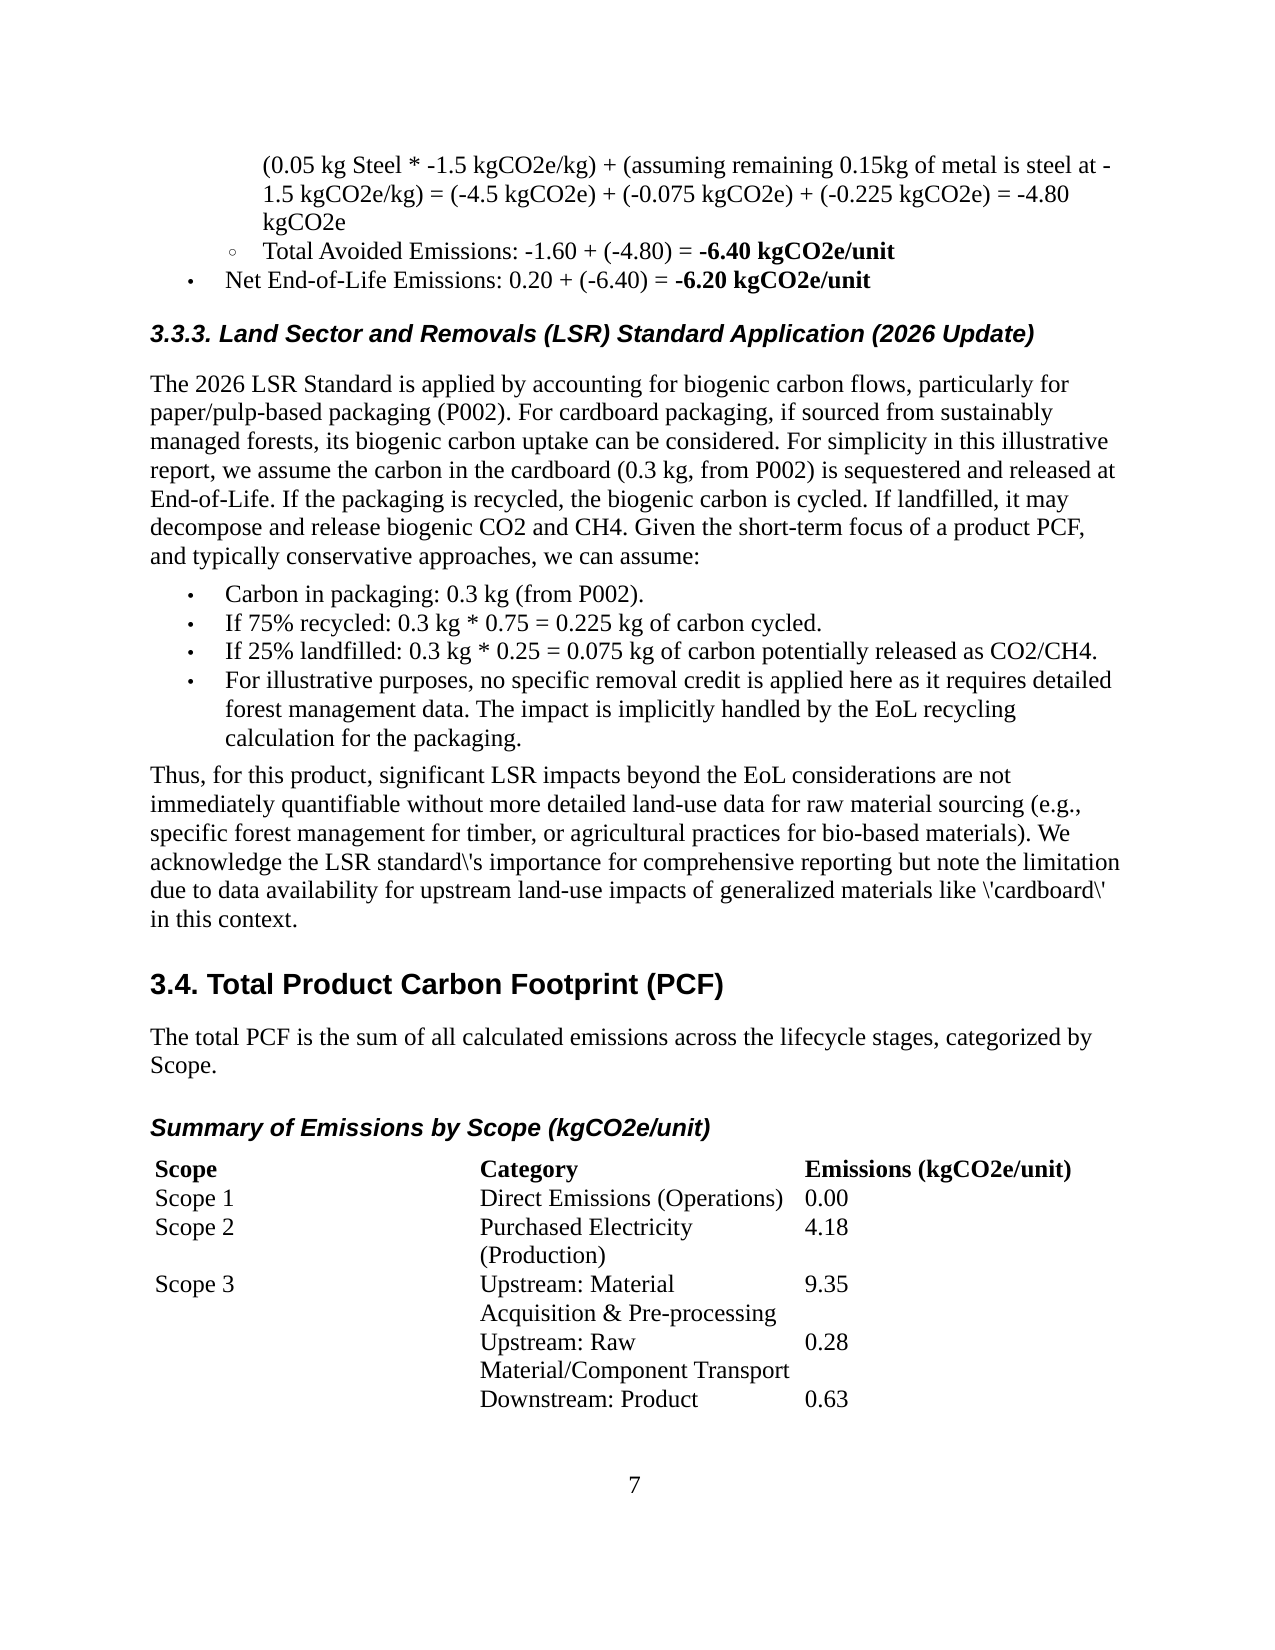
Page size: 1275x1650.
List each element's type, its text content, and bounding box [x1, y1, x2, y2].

subtitle 3.3.3. Land Sector and Removals (LSR) Standard Application (2026 Update) [150, 319, 1125, 347]
table_cell Scope 1 [150, 1183, 475, 1212]
table_cell 0.63 [800, 1384, 1125, 1413]
list If 25% landfilled: 0.3 kg * 0.25 = 0.075 kg of carbon potentially released as CO2/CH4. [187, 636, 1125, 665]
table_cell Purchased Electricity (Production) [475, 1212, 800, 1269]
list Carbon in packaging: 0.3 kg (from P002). [187, 579, 1125, 608]
table_header Emissions (kgCO2e/unit) [800, 1154, 1125, 1183]
table_header Category [475, 1154, 800, 1183]
table_cell Upstream: Raw Material/Component Transport [475, 1327, 800, 1384]
table_cell 0.00 [800, 1183, 1125, 1212]
table_cell Direct Emissions (Operations) [475, 1183, 800, 1212]
text Thus, for this product, significant LSR impacts beyond the EoL considerations are not immediately quantifiable without more detailed land-use data for raw material sourcing (e.g., specific forest management for timber, or agricultural practices for bio-based materials). We acknowledge the LSR standard\'s importance for comprehensive reporting but note the limitation due to data availability for upstream land-use impacts of generalized materials like \'cardboard\' in this context. [150, 760, 1125, 933]
list (0.05 kg Steel * -1.5 kgCO2e/kg) + (assuming remaining 0.15kg of metal is steel at -1.5 kgCO2e/kg) = (-4.5 kgCO2e) + (-0.075 kgCO2e) + (-0.225 kgCO2e) = -4.80 kgCO2e [225, 150, 1125, 236]
list For illustrative purposes, no specific removal credit is applied here as it requires detailed forest management data. The impact is implicitly handled by the EoL recycling calculation for the packaging. [187, 665, 1125, 751]
list Total Avoided Emissions: -1.60 + (-4.80) = -6.40 kgCO2e/unit [225, 236, 1125, 265]
table_cell Downstream: Product [475, 1384, 800, 1413]
table_cell Scope 3 [150, 1269, 475, 1413]
subtitle 3.4. Total Product Carbon Footprint (PCF) [150, 967, 1125, 1000]
text The total PCF is the sum of all calculated emissions across the lifecycle stages, categorized by Scope. [150, 1022, 1125, 1079]
table_cell Scope 2 [150, 1212, 475, 1269]
table_cell 4.18 [800, 1212, 1125, 1269]
table_cell 9.35 [800, 1269, 1125, 1327]
table_cell Upstream: Material Acquisition & Pre-processing [475, 1269, 800, 1327]
list Net End-of-Life Emissions: 0.20 + (-6.40) = -6.20 kgCO2e/unit [187, 265, 1125, 294]
subtitle Summary of Emissions by Scope (kgCO2e/unit) [150, 1113, 1125, 1142]
list If 75% recycled: 0.3 kg * 0.75 = 0.225 kg of carbon cycled. [187, 608, 1125, 636]
text The 2026 LSR Standard is applied by accounting for biogenic carbon flows, particularly for paper/pulp-based packaging (P002). For cardboard packaging, if sourced from sustainably managed forests, its biogenic carbon uptake can be considered. For simplicity in this illustrative report, we assume the carbon in the cardboard (0.3 kg, from P002) is sequestered and released at End-of-Life. If the packaging is recycled, the biogenic carbon is cycled. If landfilled, it may decompose and release biogenic CO2 and CH4. Given the short-term focus of a product PCF, and typically conservative approaches, we can assume: [150, 369, 1125, 570]
table_header Scope [150, 1154, 475, 1183]
table_cell 0.28 [800, 1327, 1125, 1384]
